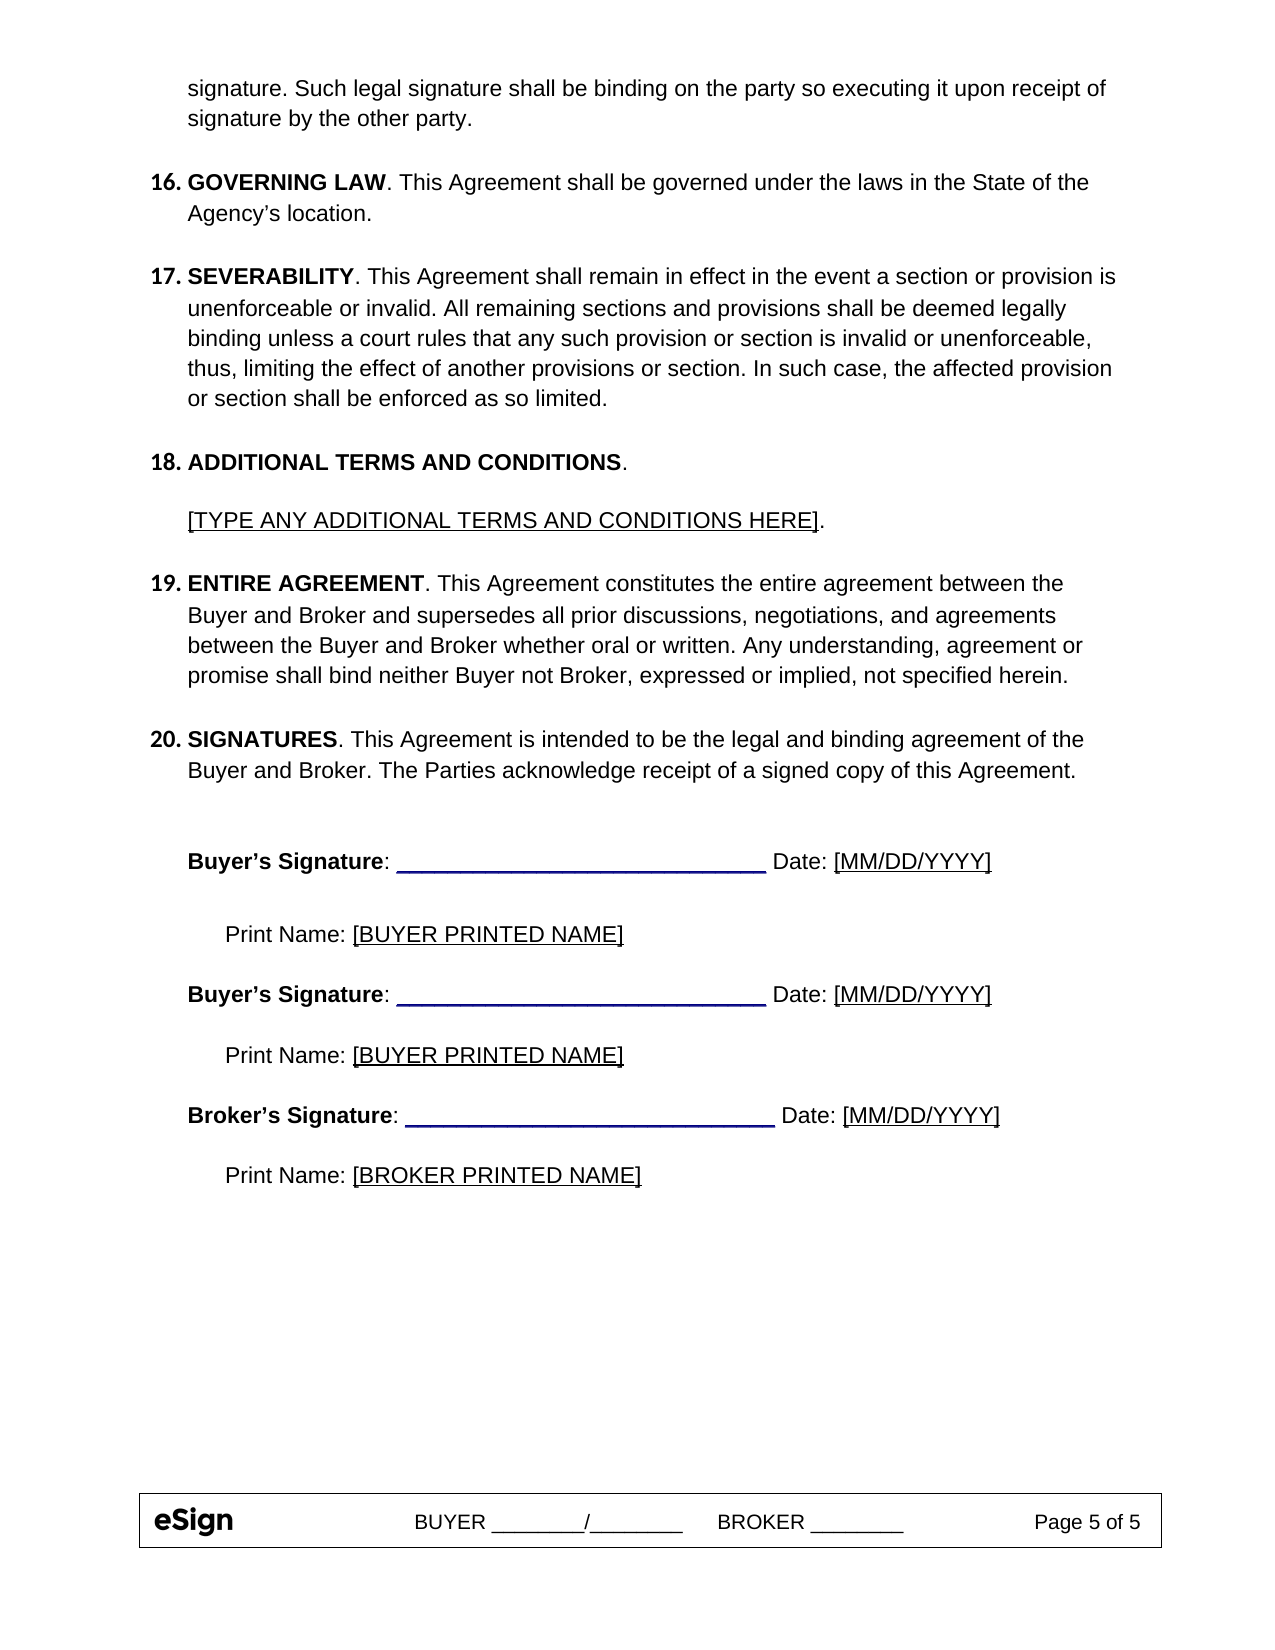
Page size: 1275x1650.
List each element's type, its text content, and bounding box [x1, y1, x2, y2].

list Print Name: [BUYER PRINTED NAME] [187, 1042, 1125, 1068]
list GOVERNING LAW. This Agreement shall be governed under the laws in the State of the Agency’s location. [150, 166, 1125, 226]
list Print Name: [BROKER PRINTED NAME] [187, 1162, 1125, 1189]
list SEVERABILITY. This Agreement shall remain in effect in the event a section or provision is unenforceable or invalid. All remaining sections and provisions shall be deemed legally binding unless a court rules that any such provision or section is invalid or unenforceable, thus, limiting the effect of another provisions or section. In such case, the affected provision or section shall be enforced as so limited. [150, 260, 1125, 412]
list signature. Such legal signature shall be binding on the party so executing it upon receipt of signature by the other party. [150, 75, 1125, 132]
list Buyer’s Signature: _____________________________ Date: [MM/DD/YYYY] [187, 848, 1125, 874]
list Broker’s Signature: _____________________________ Date: [MM/DD/YYYY] [187, 1102, 1125, 1128]
list ADDITIONAL TERMS AND CONDITIONS. [150, 446, 1125, 476]
list Buyer’s Signature: _____________________________ Date: [MM/DD/YYYY] [187, 981, 1125, 1007]
list ENTIRE AGREEMENT. This Agreement constitutes the entire agreement between the Buyer and Broker and supersedes all prior discussions, negotiations, and agreements between the Buyer and Broker whether oral or written. Any understanding, agreement or promise shall bind neither Buyer not Broker, expressed or implied, not specified herein. [150, 568, 1125, 689]
list Print Name: [BUYER PRINTED NAME] [187, 921, 1125, 947]
list [TYPE ANY ADDITIONAL TERMS AND CONDITIONS HERE]. [187, 507, 1125, 533]
list SIGNATURES. This Agreement is intended to be the legal and binding agreement of the Buyer and Broker. The Parties acknowledge receipt of a signed copy of this Agreement. [150, 723, 1125, 783]
